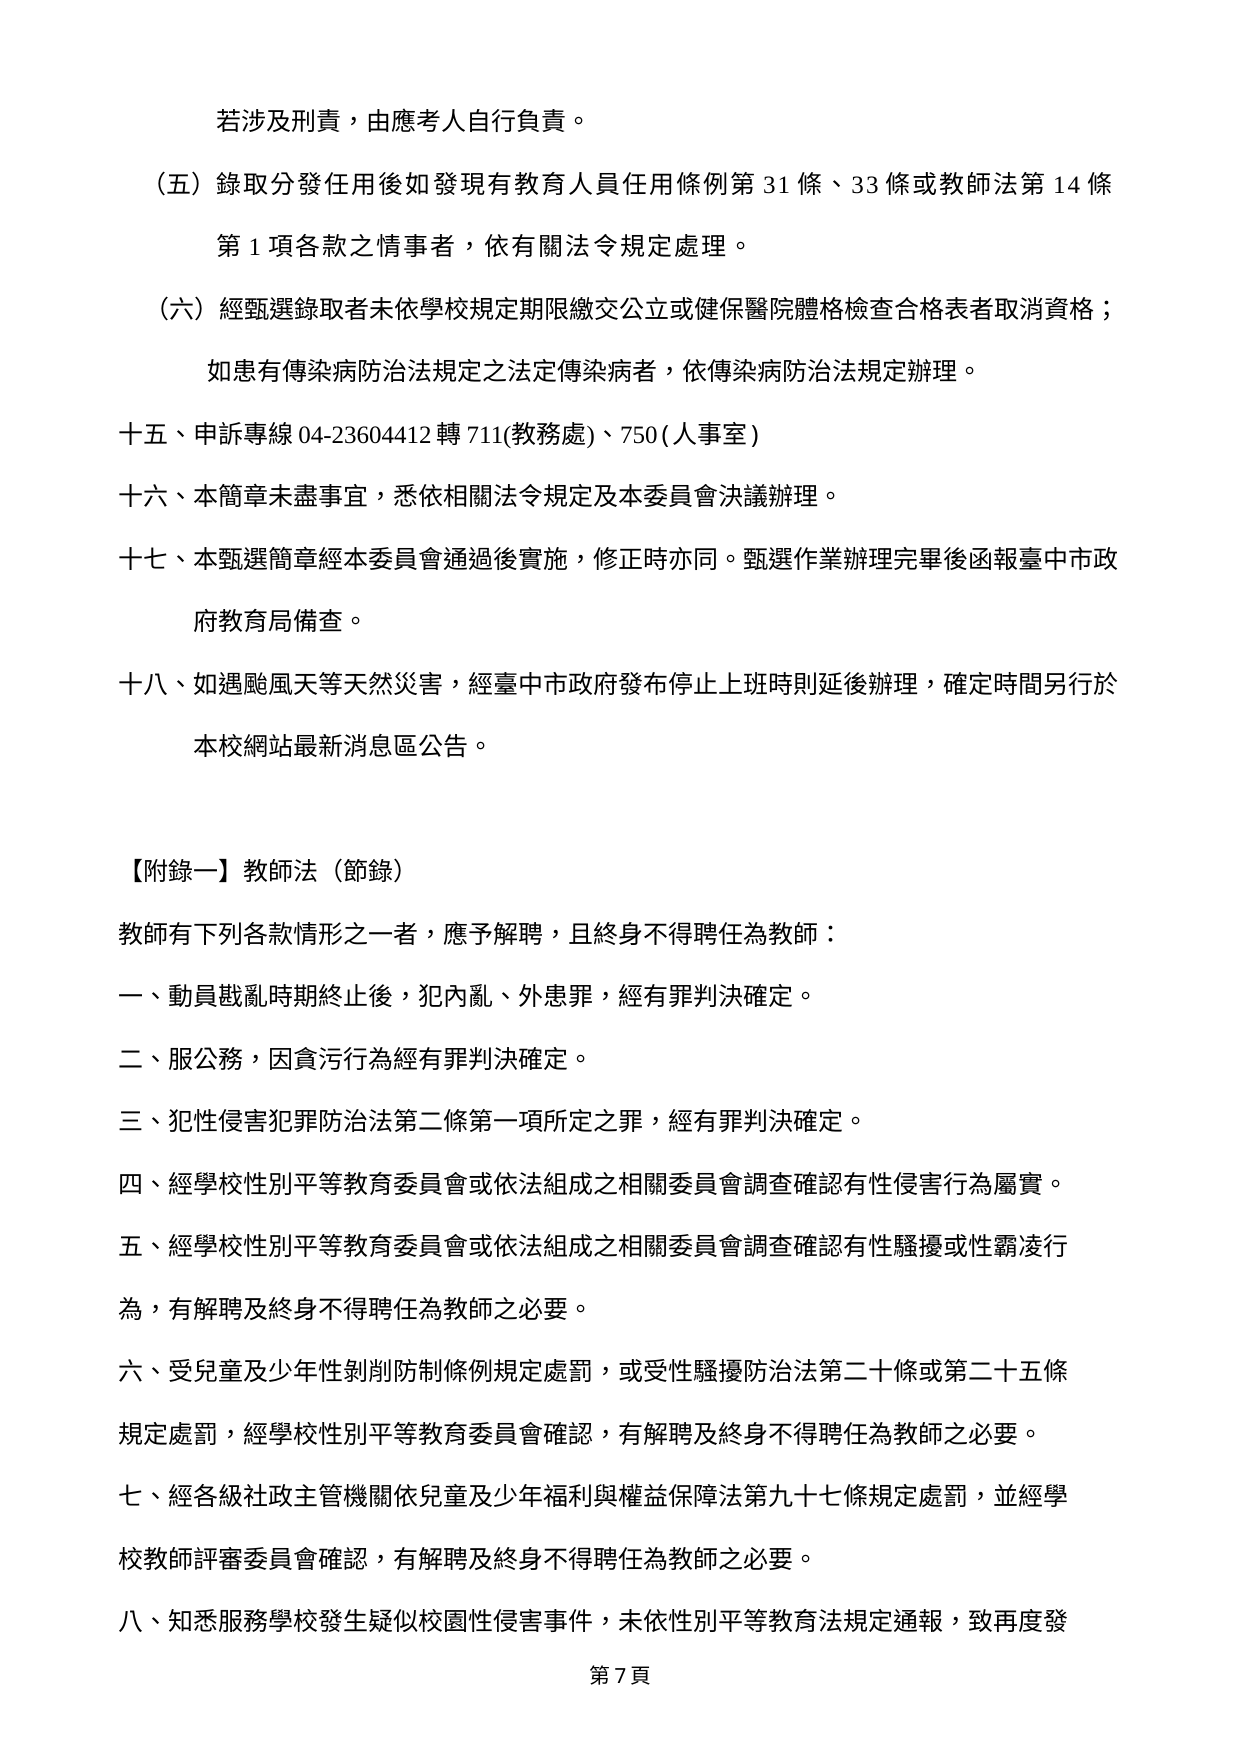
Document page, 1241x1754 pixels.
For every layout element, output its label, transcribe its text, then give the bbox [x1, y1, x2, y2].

text 十七、本甄選簡章經本委員會通過後實施，修正時亦同。甄選作業辦理完畢後函報臺中市政府教育局備查。 [118, 516, 1122, 641]
text 【附錄一】教師法（節錄） [118, 828, 1122, 891]
text （四）經甄試錄取之代理教師，若發現資格不符，或證件有偽造、變造情事，或到職後無法辦理核薪者，均應無條件自到職日起自動解職，應考人不得要求任何補償及異議，若涉及刑責，由應考人自行負責。 [141, 78, 1122, 141]
text 十五、申訴專線04-23604412轉711(教務處)、750(人事室) [118, 391, 1122, 453]
text （五）錄取分發任用後如發現有教育人員任用條例第31條、33條或教師法第14條第1項各款之情事者，依有關法令規定處理。 [141, 141, 1122, 266]
text 十八、如遇颱風天等天然災害，經臺中市政府發布停止上班時則延後辦理，確定時間另行於本校網站最新消息區公告。 [118, 641, 1122, 766]
text （六）經甄選錄取者未依學校規定期限繳交公立或健保醫院體格檢查合格表者取消資格；如患有傳染病防治法規定之法定傳染病者，依傳染病防治法規定辦理。 [144, 266, 1122, 391]
text 十六、本簡章未盡事宜，悉依相關法令規定及本委員會決議辦理。 [118, 453, 1122, 516]
text 教師有下列各款情形之一者，應予解聘，且終身不得聘任為教師： 一、動員戡亂時期終止後，犯內亂、外患罪，經有罪判決確定。 二、服公務，因貪污行為經有罪判決確定。 三、犯性侵害犯罪防治法第二條第一項所定之罪，經有罪判決確定。 四、經學校性別平等教育委員會或依法組成之相關委員會調查確認有性侵害行為屬實。 五、經學校性別平等教育委員會或依法組成之相關委員會調查確認有性騷擾或性霸凌行為，有解聘及終身不得聘任為教師之必要。 六、受兒童及少年性剝削防制條例規定處罰，或受性騷擾防治法第二十條或第二十五條規定處罰，經學校性別平等教育委員會確認，有解聘及終身不得聘任為教師之必要。 七、經各級社政主管機關依兒童及少年福利與權益保障法第九十七條規定處罰，並經學校教師評審委員會確認，有解聘及終身不得聘任為教師之必要。 八、知悉服務學校發生疑似校園性侵害事件，未依性別平等教育法規定通報，致再度發 [118, 891, 1093, 1641]
